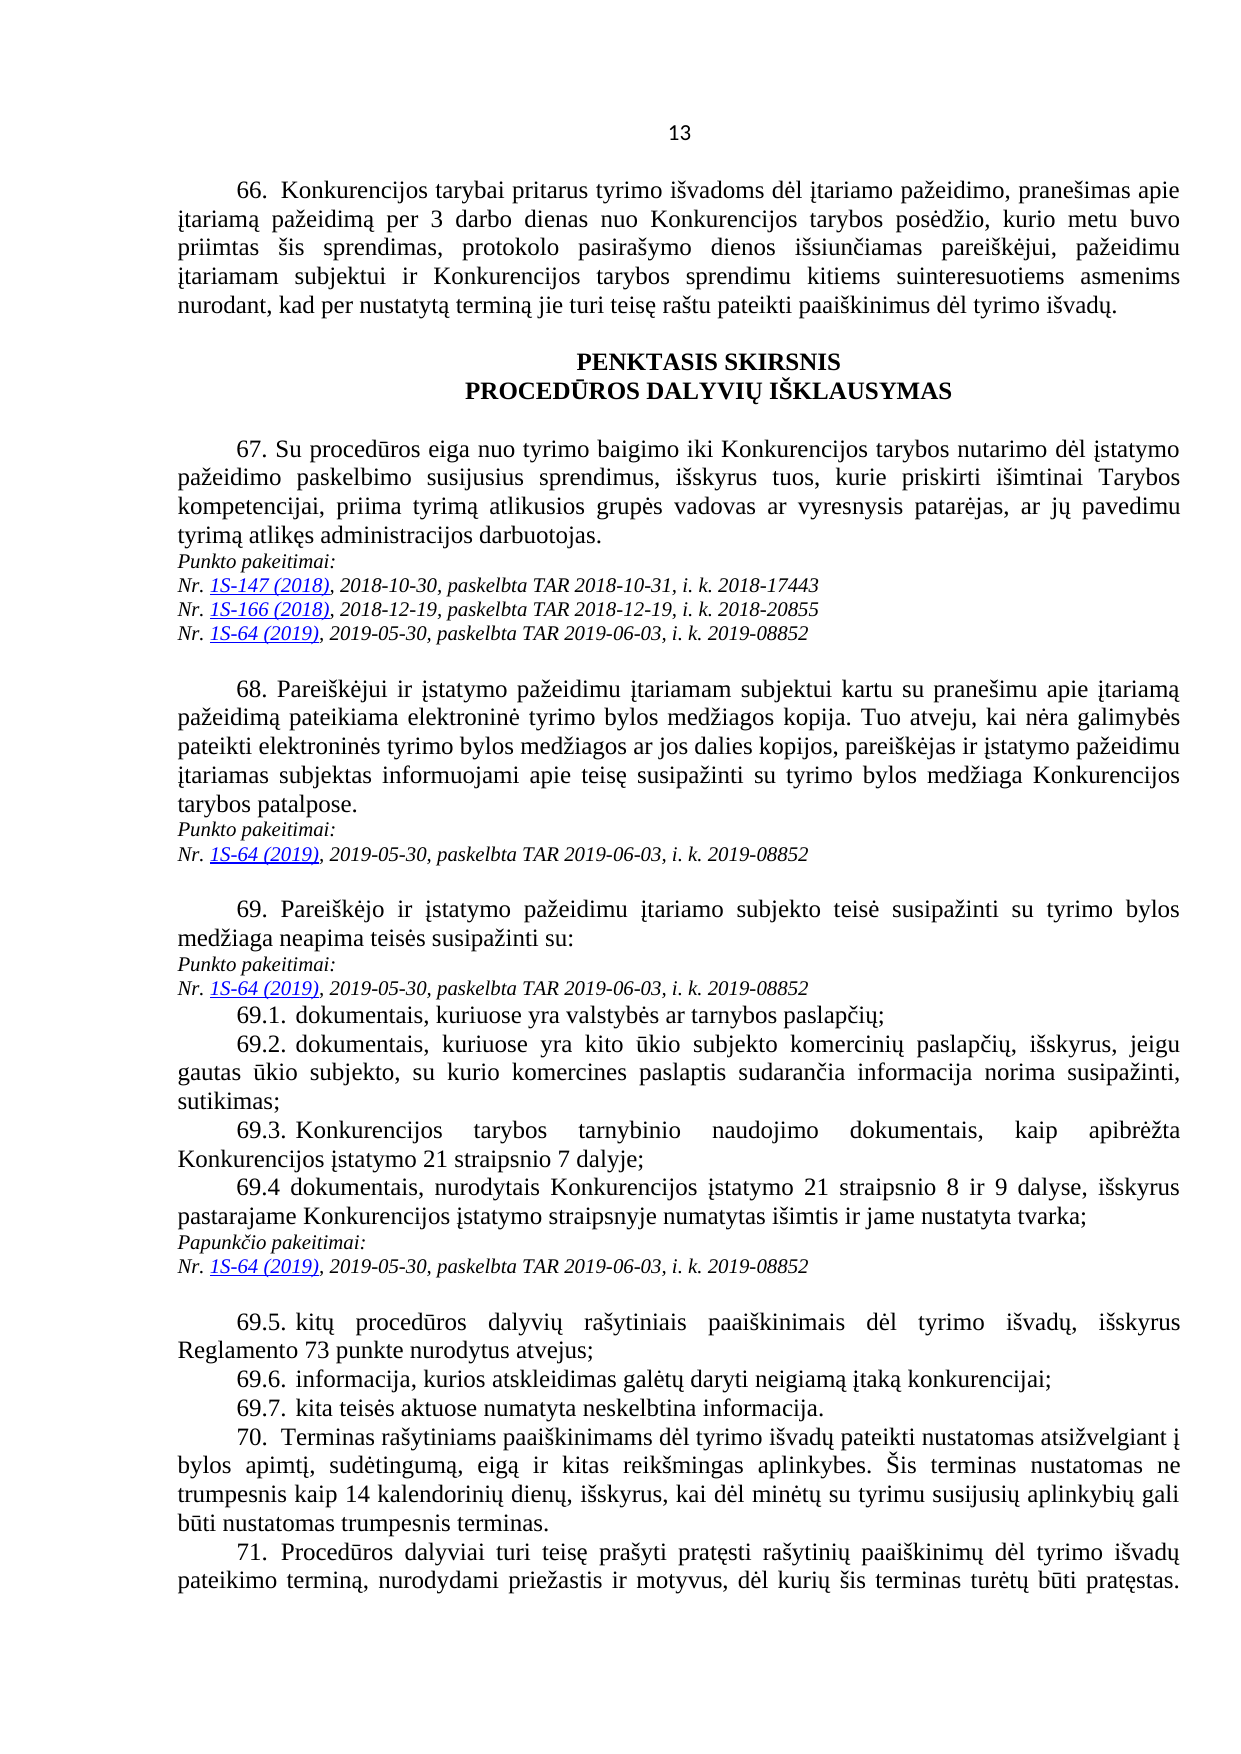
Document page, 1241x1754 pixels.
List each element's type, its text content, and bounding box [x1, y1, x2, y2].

text 68. Pareiškėjui ir įstatymo pažeidimu įtariamam subjektui kartu su pranešimu apie įtariamą pažeidimą pateikiama elektroninė tyrimo bylos medžiagos kopija. Tuo atveju, kai nėra galimybės pateikti elektroninės tyrimo bylos medžiagos ar jos dalies kopijos, pareiškėjas ir įstatymo pažeidimu įtariamas subjektas informuojami apie teisę susipažinti su tyrimo bylos medžiaga Konkurencijos tarybos patalpose. [177, 674, 1181, 817]
text Nr. 1S-166 (2018), 2018-12-19, paskelbta TAR 2018-12-19, i. k. 2018-20855 [177, 597, 1181, 621]
text PROCEDŪROS DALYVIŲ IŠKLAUSYMAS [177, 376, 1181, 405]
text 70. Terminas rašytiniams paaiškinimams dėl tyrimo išvadų pateikti nustatomas atsižvelgiant į bylos apimtį, sudėtingumą, eigą ir kitas reikšmingas aplinkybes. Šis terminas nustatomas ne trumpesnis kaip 14 kalendorinių dienų, išskyrus, kai dėl minėtų su tyrimu susijusių aplinkybių gali būti nustatomas trumpesnis terminas. [177, 1422, 1181, 1537]
text 66. Konkurencijos tarybai pritarus tyrimo išvadoms dėl įtariamo pažeidimo, pranešimas apie įtariamą pažeidimą per 3 darbo dienas nuo Konkurencijos tarybos posėdžio, kurio metu buvo priimtas šis sprendimas, protokolo pasirašymo dienos išsiunčiamas pareiškėjui, pažeidimu įtariamam subjektui ir Konkurencijos tarybos sprendimu kitiems suinteresuotiems asmenims nurodant, kad per nustatytą terminą jie turi teisę raštu pateikti paaiškinimus dėl tyrimo išvadų. [177, 175, 1181, 319]
text Punkto pakeitimai: [177, 952, 1181, 976]
text 69.3. Konkurencijos tarybos tarnybinio naudojimo dokumentais, kaip apibrėžta Konkurencijos įstatymo 21 straipsnio 7 dalyje; [177, 1115, 1181, 1172]
text PENKTASIS SKIRSNIS [177, 347, 1181, 376]
text 69. Pareiškėjo ir įstatymo pažeidimu įtariamo subjekto teisė susipažinti su tyrimo bylos medžiaga neapima teisės susipažinti su: [177, 894, 1181, 952]
text Nr. 1S-64 (2019), 2019-05-30, paskelbta TAR 2019-06-03, i. k. 2019-08852 [177, 621, 1181, 645]
text 71. Procedūros dalyviai turi teisę prašyti pratęsti rašytinių paaiškinimų dėl tyrimo išvadų pateikimo terminą, nurodydami priežastis ir motyvus, dėl kurių šis terminas turėtų būti pratęstas. [177, 1537, 1181, 1594]
text Nr. 1S-64 (2019), 2019-05-30, paskelbta TAR 2019-06-03, i. k. 2019-08852 [177, 976, 1181, 1000]
text Nr. 1S-64 (2019), 2019-05-30, paskelbta TAR 2019-06-03, i. k. 2019-08852 [177, 1254, 1181, 1278]
text 69.1. dokumentais, kuriuose yra valstybės ar tarnybos paslapčių; [177, 1000, 1181, 1029]
text 69.4 dokumentais, nurodytais Konkurencijos įstatymo 21 straipsnio 8 ir 9 dalyse, išskyrus pastarajame Konkurencijos įstatymo straipsnyje numatytas išimtis ir jame nustatyta tvarka; [177, 1172, 1181, 1230]
text 67. Su procedūros eiga nuo tyrimo baigimo iki Konkurencijos tarybos nutarimo dėl įstatymo pažeidimo paskelbimo susijusius sprendimus, išskyrus tuos, kurie priskirti išimtinai Tarybos kompetencijai, priima tyrimą atlikusios grupės vadovas ar vyresnysis patarėjas, ar jų pavedimu tyrimą atlikęs administracijos darbuotojas. [177, 434, 1181, 549]
text Nr. 1S-147 (2018), 2018-10-30, paskelbta TAR 2018-10-31, i. k. 2018-17443 [177, 573, 1181, 597]
text 69.6. informacija, kurios atskleidimas galėtų daryti neigiamą įtaką konkurencijai; [177, 1364, 1181, 1393]
text Nr. 1S-64 (2019), 2019-05-30, paskelbta TAR 2019-06-03, i. k. 2019-08852 [177, 841, 1181, 866]
text 69.2. dokumentais, kuriuose yra kito ūkio subjekto komercinių paslapčių, išskyrus, jeigu gautas ūkio subjekto, su kurio komercines paslaptis sudarančia informacija norima susipažinti, sutikimas; [177, 1029, 1181, 1115]
text 69.7. kita teisės aktuose numatyta neskelbtina informacija. [177, 1393, 1181, 1422]
text Punkto pakeitimai: [177, 549, 1181, 573]
text Punkto pakeitimai: [177, 817, 1181, 841]
text Papunkčio pakeitimai: [177, 1230, 1181, 1254]
text 69.5. kitų procedūros dalyvių rašytiniais paaiškinimais dėl tyrimo išvadų, išskyrus Reglamento 73 punkte nurodytus atvejus; [177, 1307, 1181, 1364]
